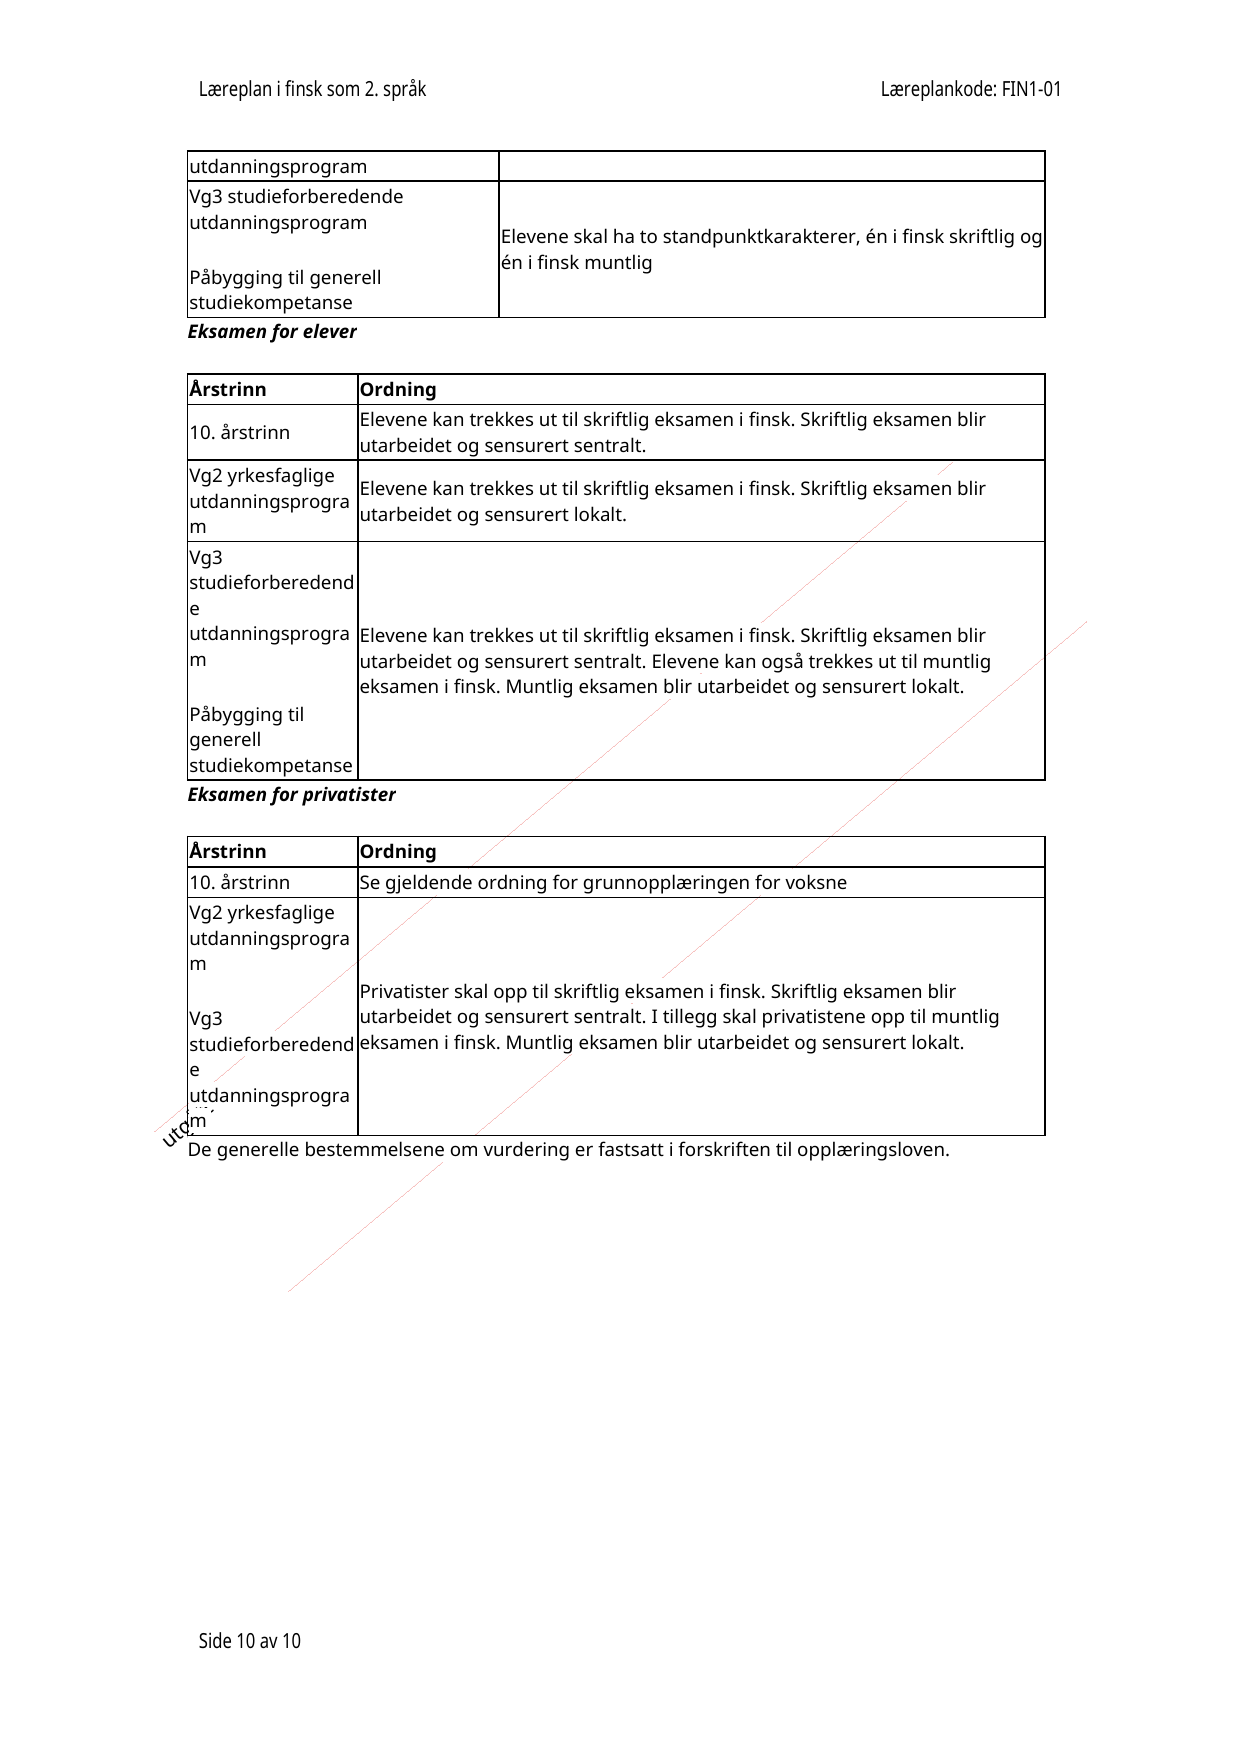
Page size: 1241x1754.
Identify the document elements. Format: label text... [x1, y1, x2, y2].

table_cell Elevene skal ha to standpunktkarakterer, én i finsk skriftlig og én i finsk muntlig [500, 182, 1044, 317]
table_cell Elevene kan trekkes ut til skriftlig eksamen i finsk. Skriftlig eksamen blir utarbeidet og sensurert sentralt. Elevene kan også trekkes ut til muntlig eksamen i finsk. Muntlig eksamen blir utarbeidet og sensurert lokalt. [764, 542, 1044, 657]
text Eksamen for elever [362, 318, 1053, 344]
table_cell Elevene kan trekkes ut til skriftlig eksamen i finsk. Skriftlig eksamen blir utarbeidet og sensurert sentralt. Elevene kan også trekkes ut til muntlig eksamen i finsk. Muntlig eksamen blir utarbeidet og sensurert lokalt. [359, 699, 668, 779]
table_cell Elevene kan trekkes ut til skriftlig eksamen i finsk. Skriftlig eksamen blir utarbeidet og sensurert sentralt. Elevene kan også trekkes ut til muntlig eksamen i finsk. Muntlig eksamen blir utarbeidet og sensurert lokalt. [901, 659, 1044, 779]
table_cell Privatister skal opp til skriftlig eksamen i finsk. Skriftlig eksamen blir utarbeidet og sensurert sentralt. I tillegg skal privatistene opp til muntlig eksamen i finsk. Muntlig eksamen blir utarbeidet og sensurert lokalt. [478, 898, 1044, 1134]
text Eksamen for privatister [401, 781, 571, 806]
text Eksamen for privatister [869, 781, 1053, 806]
table_cell Elevene kan trekkes ut til skriftlig eksamen i finsk. Skriftlig eksamen blir utarbeidet og sensurert sentralt. Elevene kan også trekkes ut til muntlig eksamen i finsk. Muntlig eksamen blir utarbeidet og sensurert lokalt. [359, 542, 856, 622]
table_cell Privatister skal opp til skriftlig eksamen i finsk. Skriftlig eksamen blir utarbeidet og sensurert sentralt. I tillegg skal privatistene opp til muntlig eksamen i finsk. Muntlig eksamen blir utarbeidet og sensurert lokalt. [359, 1054, 570, 1134]
table_cell Elevene kan trekkes ut til skriftlig eksamen i finsk. Skriftlig eksamen blir utarbeidet og sensurert sentralt. Elevene kan også trekkes ut til muntlig eksamen i finsk. Muntlig eksamen blir utarbeidet og sensurert lokalt. [576, 699, 993, 779]
text De generelle bestemmelsene om vurdering er fastsatt i forskriften til opplæringsloven. [950, 1136, 1053, 1162]
table_cell Elevene kan trekkes ut til skriftlig eksamen i finsk. Skriftlig eksamen blir utarbeidet og sensurert lokalt. [359, 461, 1044, 541]
table_cell Privatister skal opp til skriftlig eksamen i finsk. Skriftlig eksamen blir utarbeidet og sensurert sentralt. I tillegg skal privatistene opp til muntlig eksamen i finsk. Muntlig eksamen blir utarbeidet og sensurert lokalt. [359, 898, 756, 978]
table_cell Elevene skal ha én standpunktkarakter [500, 152, 1044, 180]
table_cell 10. årstrinn [188, 405, 357, 459]
text Eksamen for privatister [544, 781, 895, 806]
